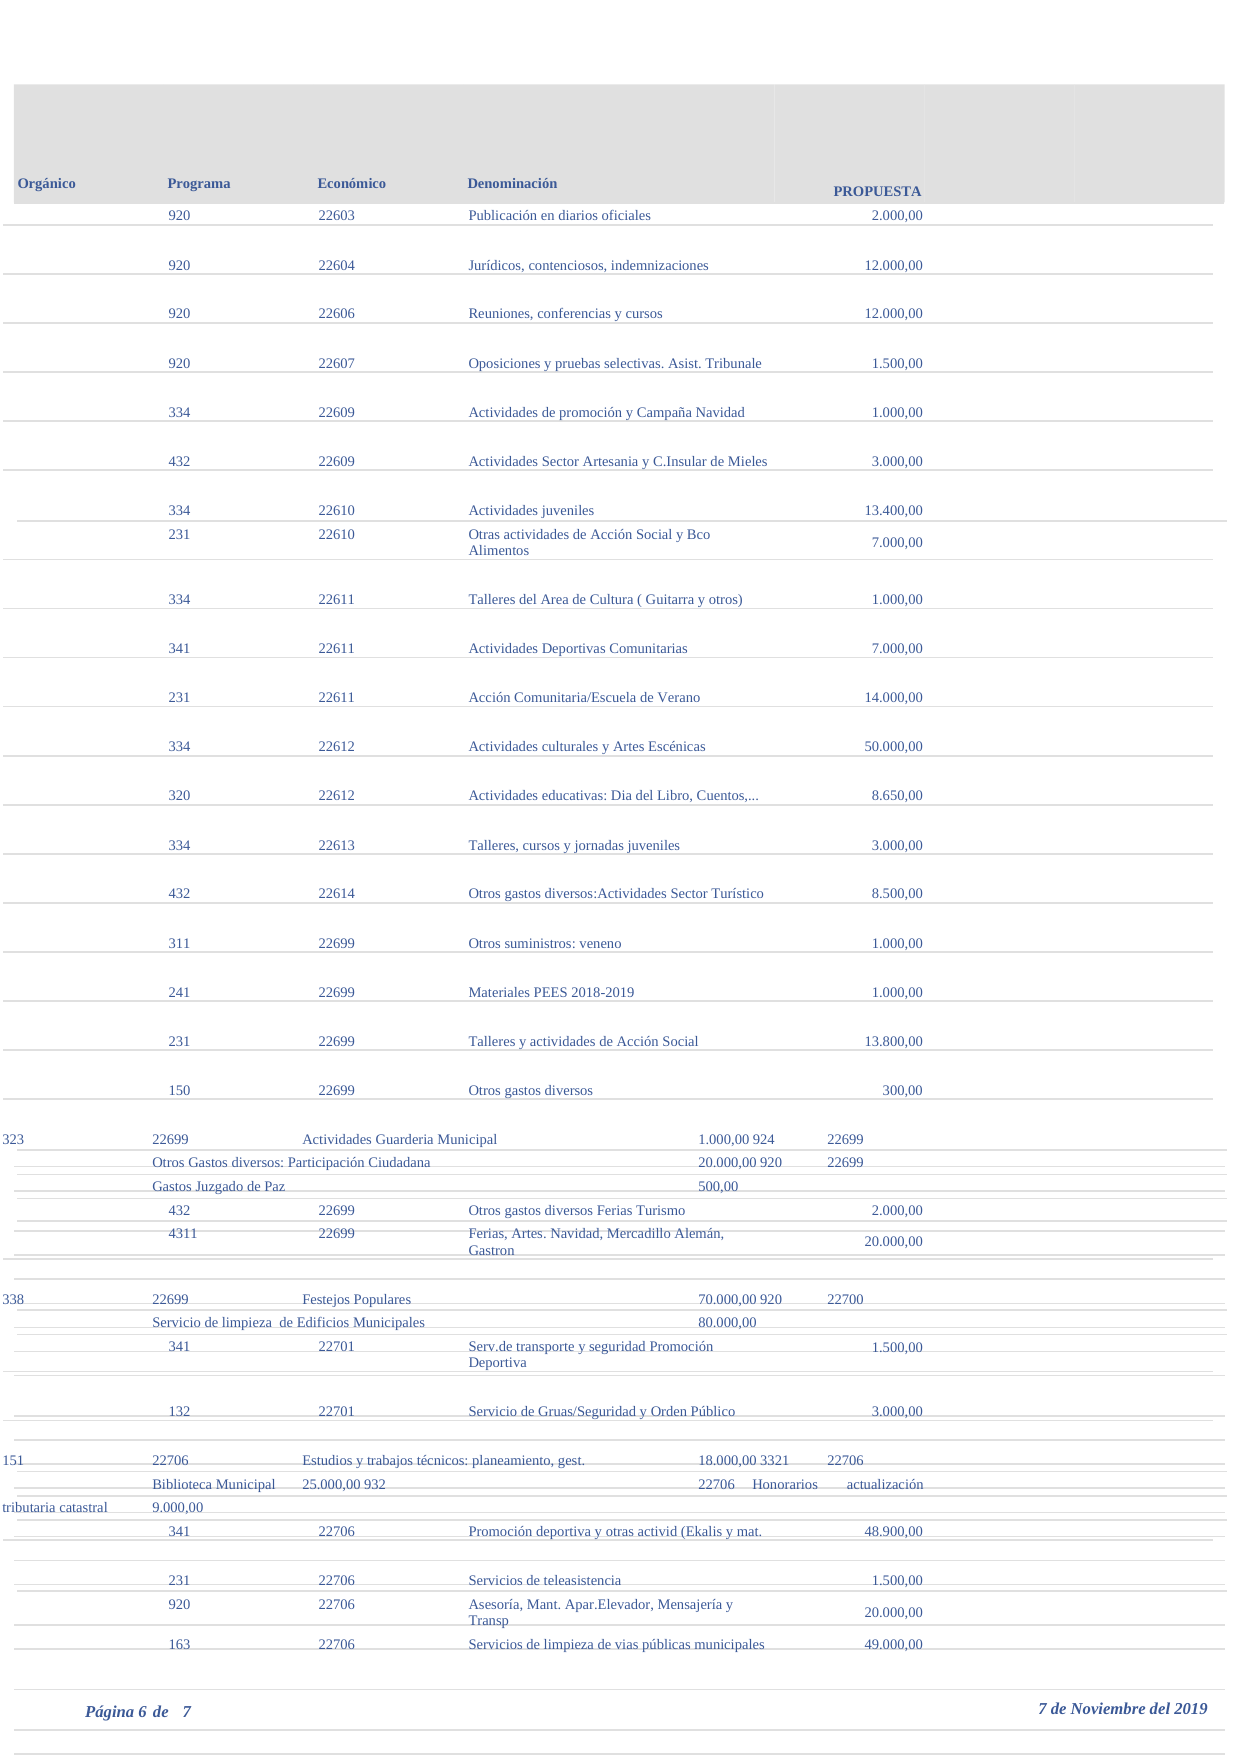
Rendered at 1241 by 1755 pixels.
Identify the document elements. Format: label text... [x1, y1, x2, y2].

text 231 22706 Servicios de teleasistencia 1.500,00 [168, 1572, 1238, 1588]
text 163 22706 Servicios de limpieza de vias públicas municipales 49.000,00 [168, 1636, 1238, 1653]
text 920 22604 Jurídicos, contenciosos, indemnizaciones 12.000,00 [168, 256, 1238, 273]
text 341 22706 Promoción deportiva y otras activid (Ekalis y mat. 48.900,00 [168, 1523, 1238, 1539]
text 231 22699 Talleres y actividades de Acción Social 13.800,00 [168, 1032, 1238, 1049]
text 920 22706 Asesoría, Mant. Apar.Elevador, Mensajería y Transp [168, 1596, 733, 1624]
text 1.500,00 [872, 1339, 1238, 1355]
text 20.000,00 [864, 1604, 1238, 1620]
text [168, 1226, 724, 1230]
text 231 22611 Acción Comunitaria/Escuela de Verano 14.000,00 [168, 689, 1238, 706]
text 341 22701 Serv.de transporte y seguridad Promoción [168, 1338, 713, 1351]
text Deportiva [168, 1352, 713, 1371]
text 920 22606 Reuniones, conferencias y cursos 12.000,00 [168, 305, 1238, 322]
text 432 22614 Otros gastos diversos:Actividades Sector Turístico 8.500,00 [168, 885, 1238, 902]
text 334 22609 Actividades de promoción y Campaña Navidad 1.000,00 [168, 403, 1238, 420]
text 20.000,00 [864, 1233, 1238, 1250]
text 231 22610 Otras actividades de Acción Social y Bco Alimentos [168, 526, 711, 559]
text 334 22613 Talleres, cursos y jornadas juveniles 3.000,00 [168, 836, 1238, 853]
text 7.000,00 [872, 533, 1238, 550]
text 334 22610 Actividades juveniles 13.400,00 [168, 502, 1238, 518]
text 241 22699 Materiales PEES 2018-2019 1.000,00 [168, 983, 1238, 1000]
text 323 22699 Actividades Guarderia Municipal 1.000,00 924 22699 Otros Gastos diversos: Participación Ciudadana 20.000,00 920 22699 Gastos Juzgado de Paz 500,00 [2, 1131, 923, 1194]
text 132 22701 Servicio de Gruas/Seguridad y Orden Público 3.000,00 [168, 1403, 1238, 1420]
text 150 22699 Otros gastos diversos 300,00 [168, 1082, 1238, 1098]
text 920 22603 Publicación en diarios oficiales 2.000,00 [168, 207, 1238, 224]
text 4311 22699 Ferias, Artes. Navidad, Mercadillo Alemán, Gastron [168, 1232, 724, 1254]
text 334 22611 Talleres del Area de Cultura ( Guitarra y otros) 1.000,00 [168, 591, 1238, 608]
text 341 22611 Actividades Deportivas Comunitarias 7.000,00 [168, 640, 1238, 657]
text 311 22699 Otros suministros: veneno 1.000,00 [168, 934, 1238, 951]
text 320 22612 Actividades educativas: Dia del Libro, Cuentos,... 8.650,00 [168, 787, 1238, 804]
text 338 22699 Festejos Populares 70.000,00 920 22700 Servicio de limpieza de Edificios Municipales 80.000,00 [2, 1291, 923, 1331]
text 432 22699 Otros gastos diversos Ferias Turismo 2.000,00 [168, 1201, 1238, 1218]
text 432 22609 Actividades Sector Artesania y C.Insular de Mieles 3.000,00 [168, 452, 1238, 469]
text 334 22612 Actividades culturales y Artes Escénicas 50.000,00 [168, 738, 1238, 755]
text 920 22607 Oposiciones y pruebas selectivas. Asist. Tribunale 1.500,00 [168, 354, 1238, 371]
text 151 22706 Estudios y trabajos técnicos: planeamiento, gest. 18.000,00 3321 22706 Biblioteca Municipal 25.000,00 932 22706 Honorarios actualización tributaria catastral 9.000,00 [2, 1452, 923, 1516]
